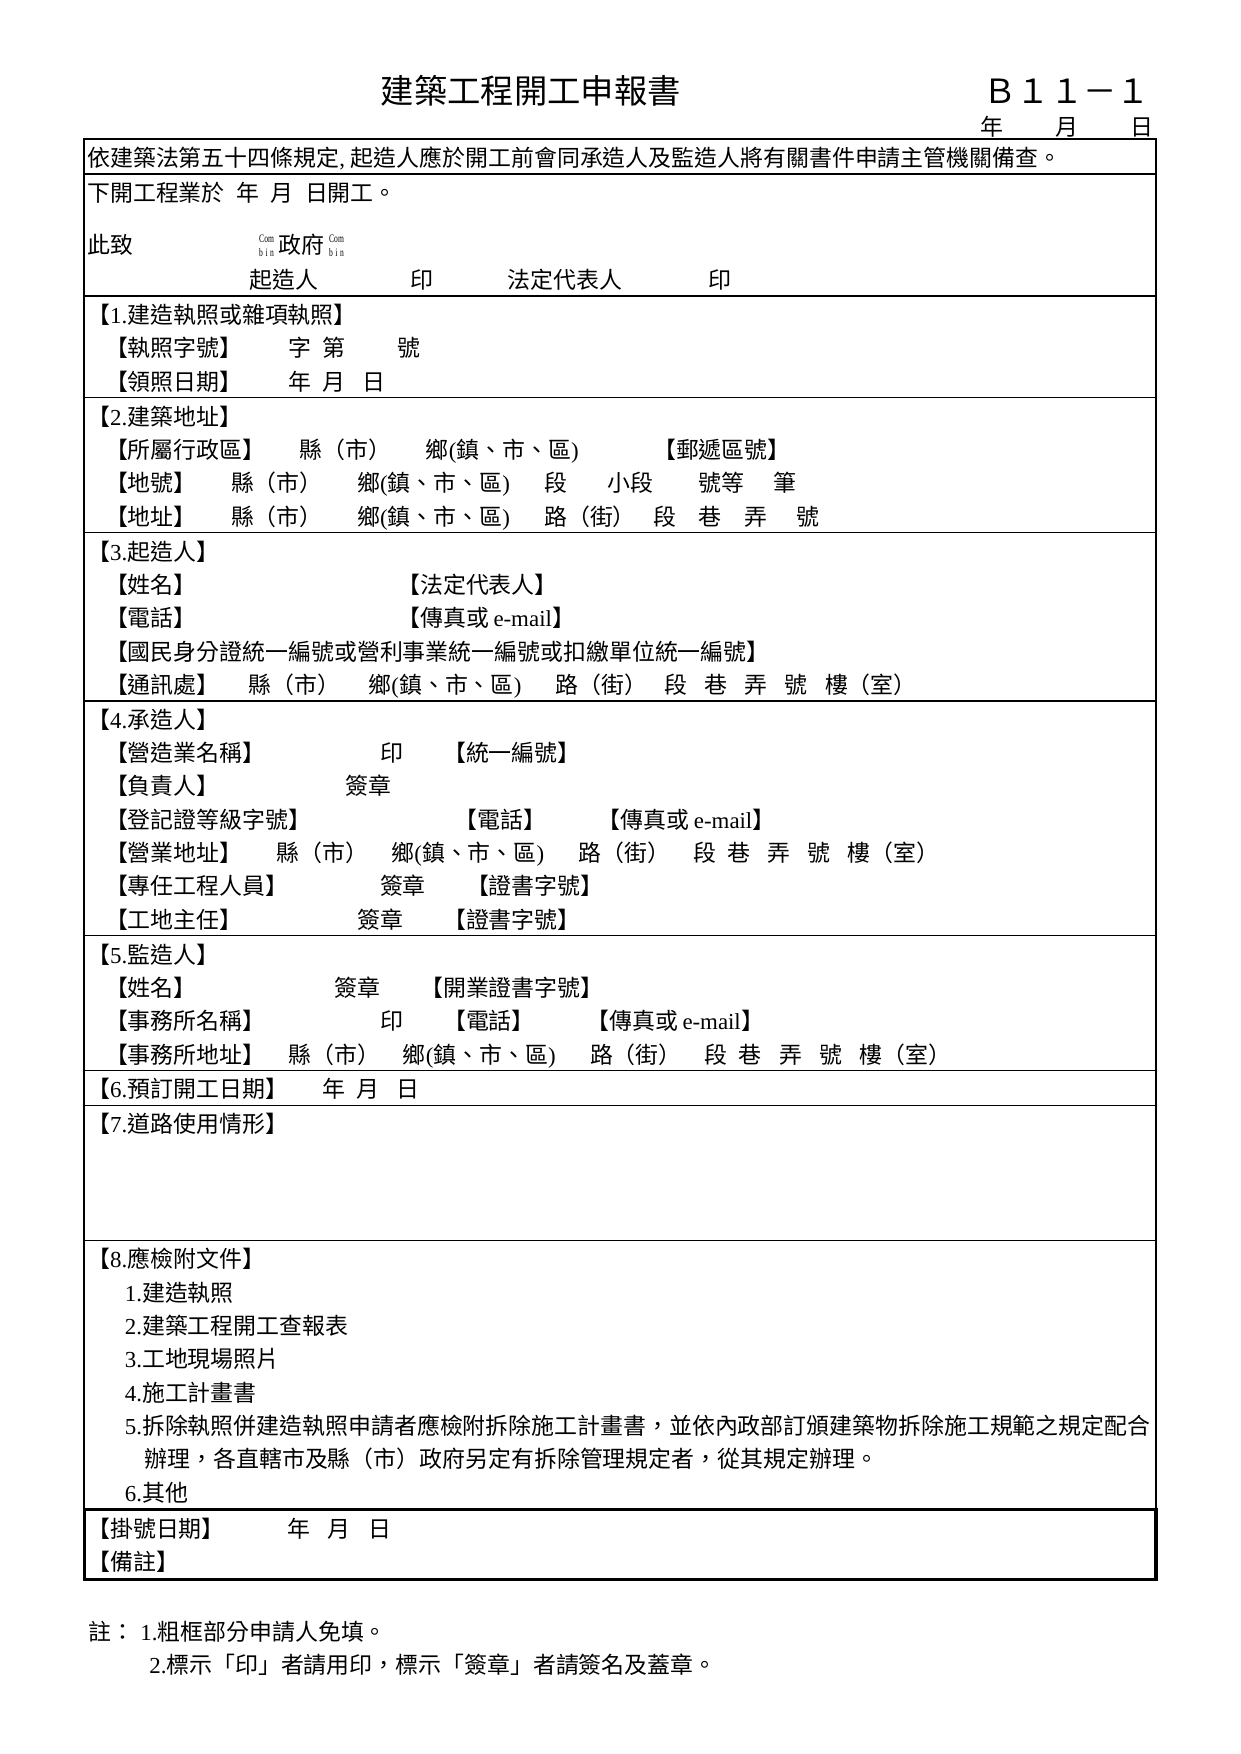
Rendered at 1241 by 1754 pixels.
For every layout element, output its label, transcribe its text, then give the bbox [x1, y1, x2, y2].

table_cell 【3.起造人】 【姓名】 【法定代表人】 【電話】 【傳真或e-mail】 【國民身分證統一編號或營利事業統一編號或扣繳單位統一編號】 【通訊處】 縣（市） 鄉(鎮、市、區) 路（街） 段 巷 弄 號 樓（室） [85, 533, 1155, 700]
table_cell 【4.承造人】 【營造業名稱】 印 【統一編號】 【負責人】 簽章 【登記證等級字號】 【電話】 【傳真或e-mail】 【營業地址】 縣（市） 鄉(鎮、市、區) 路（街） 段 巷 弄 號 樓（室） 【專任工程人員】 簽章 【證書字號】 【工地主任】 簽章 【證書字號】 [85, 702, 1155, 935]
table_cell 【6.預訂開工日期】 年 月 日 [85, 1071, 1155, 1104]
table_cell 依建築法第五十四條規定, 起造人應於開工前會同承造人及監造人將有關書件申請主管機關備查。 [85, 140, 1155, 173]
table_cell 年月日 [977, 115, 1156, 138]
table_cell 【2.建築地址】 【所屬行政區】 縣（市） 鄉(鎮、市、區) 【郵遞區號】 【地號】 縣（市） 鄉(鎮、市、區) 段 小段 號等 筆 【地址】 縣（市） 鄉(鎮、市、區) 路（街） 段 巷 弄 號 [85, 398, 1155, 532]
table_cell 【5.監造人】 【姓名】 簽章 【開業證書字號】 【事務所名稱】 印 【電話】 【傳真或e-mail】 【事務所地址】 縣（市） 鄉(鎮、市、區) 路（街） 段 巷 弄 號 樓（室） [85, 936, 1155, 1070]
table_cell 【8.應檢附文件】 1.建造執照 2.建築工程開工查報表 3.工地現場照片 4.施工計畫書 5.拆除執照併建造執照申請者應檢附拆除施工計畫書，並依內政部訂頒建築物拆除施工規範之規定配合 辦理，各直轄市及縣（市）政府另定有拆除管理規定者，從其規定辦理。 6.其他 [85, 1241, 1155, 1508]
text 2.標示「印」者請用印，標示「簽章」者請簽名及蓋章。 [126, 1647, 1152, 1681]
table_cell 【7.道路使用情形】 [85, 1106, 1155, 1239]
table_cell 下開工程業於 年 月 日開工。 此致 Combin政府Combin 起造人 印 法定代表人 印 [85, 175, 1155, 295]
table_header 建築工程開工申報書 [84, 65, 977, 138]
table_header Ｂ１１－１ [977, 65, 1156, 115]
table_cell 【1.建造執照或雜項執照】 【執照字號】 字 第 號 【領照日期】 年 月 日 [85, 297, 1155, 397]
text 註： 1.粗框部分申請人免填。 [89, 1614, 1152, 1647]
table_cell 【掛號日期】 年 月 日 【備註】 [86, 1511, 1154, 1577]
